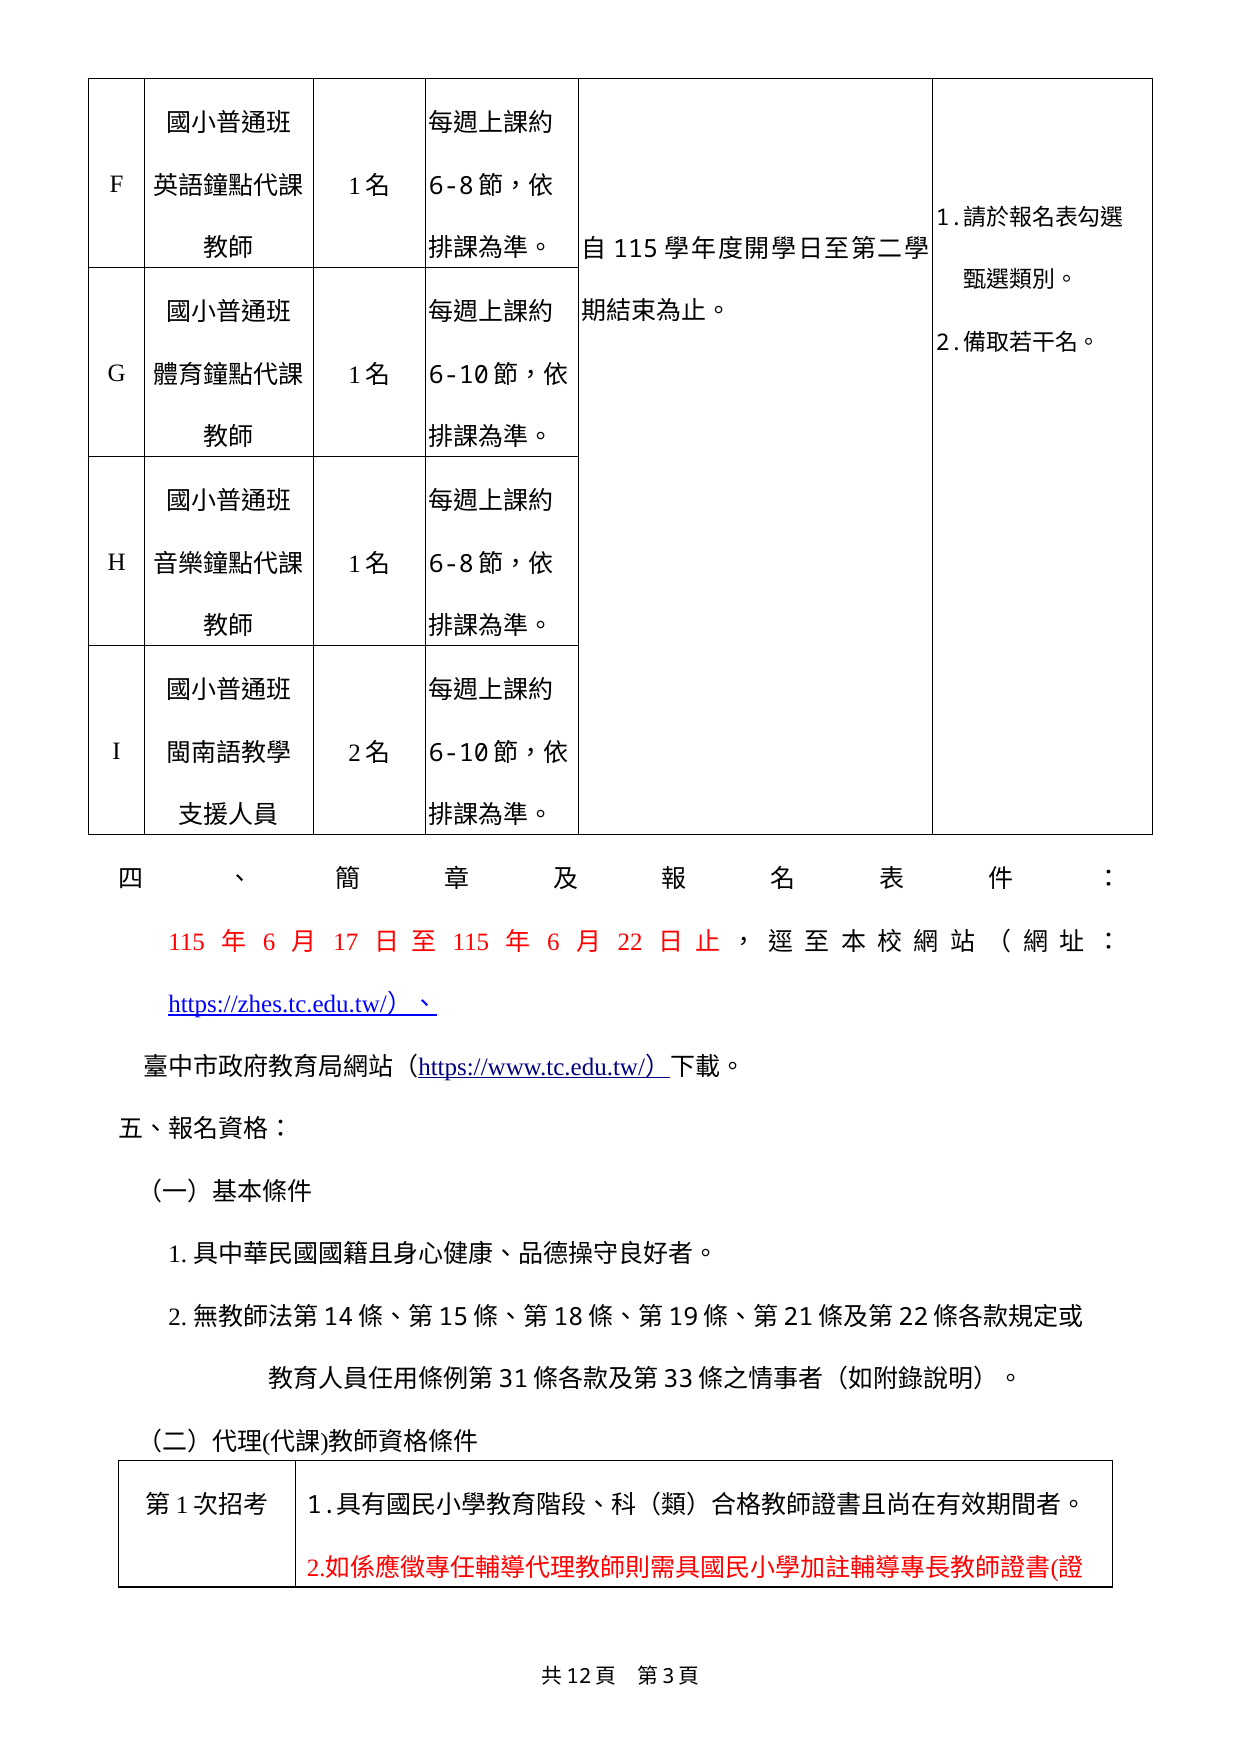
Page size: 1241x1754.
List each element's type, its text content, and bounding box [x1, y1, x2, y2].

table_cell 每週上課約6-10節，依排課為準。 [426, 646, 578, 834]
text （二）代理(代課)教師資格條件 [118, 1398, 1122, 1460]
table_cell [933, 456, 1152, 645]
table_cell [579, 456, 932, 645]
table_cell 自115學年度開學日至第二學期結束為止。 [579, 79, 932, 456]
text 四、簡章及報名表件： 115年6月17日至115年6月22日止，逕至本校網站（網址： https://zhes.tc.edu.tw/）、 [118, 835, 1122, 1023]
table_cell 1名 [314, 457, 425, 645]
table_cell 國小普通班 閩南語教學 支援人員 [145, 646, 313, 834]
table_cell 國小普通班 音樂鐘點代課教師 [145, 457, 313, 645]
table_cell [933, 645, 1152, 834]
table_header 第1次招考 [119, 1461, 295, 1586]
table_cell [579, 645, 932, 834]
table_cell 1.請於報名表勾選 甄選類別。 2.備取若干名。 [933, 79, 1152, 456]
text 五、報名資格： [118, 1085, 1122, 1148]
table_cell 每週上課約6-8節，依排課為準。 [426, 79, 578, 267]
table_cell I [89, 646, 144, 834]
table_cell 1名 [314, 268, 425, 456]
table_cell 每週上課約6-8節，依排課為準。 [426, 457, 578, 645]
table_cell 2名 [314, 646, 425, 834]
table_cell 1名 [314, 79, 425, 267]
text 2. 無教師法第14條、第15條、第18條、第19條、第21條及第22條各款規定或 [118, 1273, 1122, 1335]
text 1. 具中華民國國籍且身心健康、品德操守良好者。 [118, 1210, 1122, 1273]
table_cell 每週上課約6-10節，依排課為準。 [426, 268, 578, 456]
text （一）基本條件 [118, 1148, 1122, 1210]
text 教育人員任用條例第31條各款及第33條之情事者（如附錄說明）。 [118, 1335, 1122, 1398]
table_cell H [89, 457, 144, 645]
table_header 1.具有國民小學教育階段、科（類）合格教師證書且尚在有效期間者。 2.如係應徵專任輔導代理教師則需具國民小學加註輔導專長教師證書(證 [296, 1461, 1112, 1586]
table_cell 國小普通班 英語鐘點代課教師 [145, 79, 313, 267]
table_cell F [89, 79, 144, 267]
table_cell G [89, 268, 144, 456]
text 臺中市政府教育局網站（https://www.tc.edu.tw/）下載。 [118, 1023, 1122, 1085]
table_cell 國小普通班 體育鐘點代課教師 [145, 268, 313, 456]
